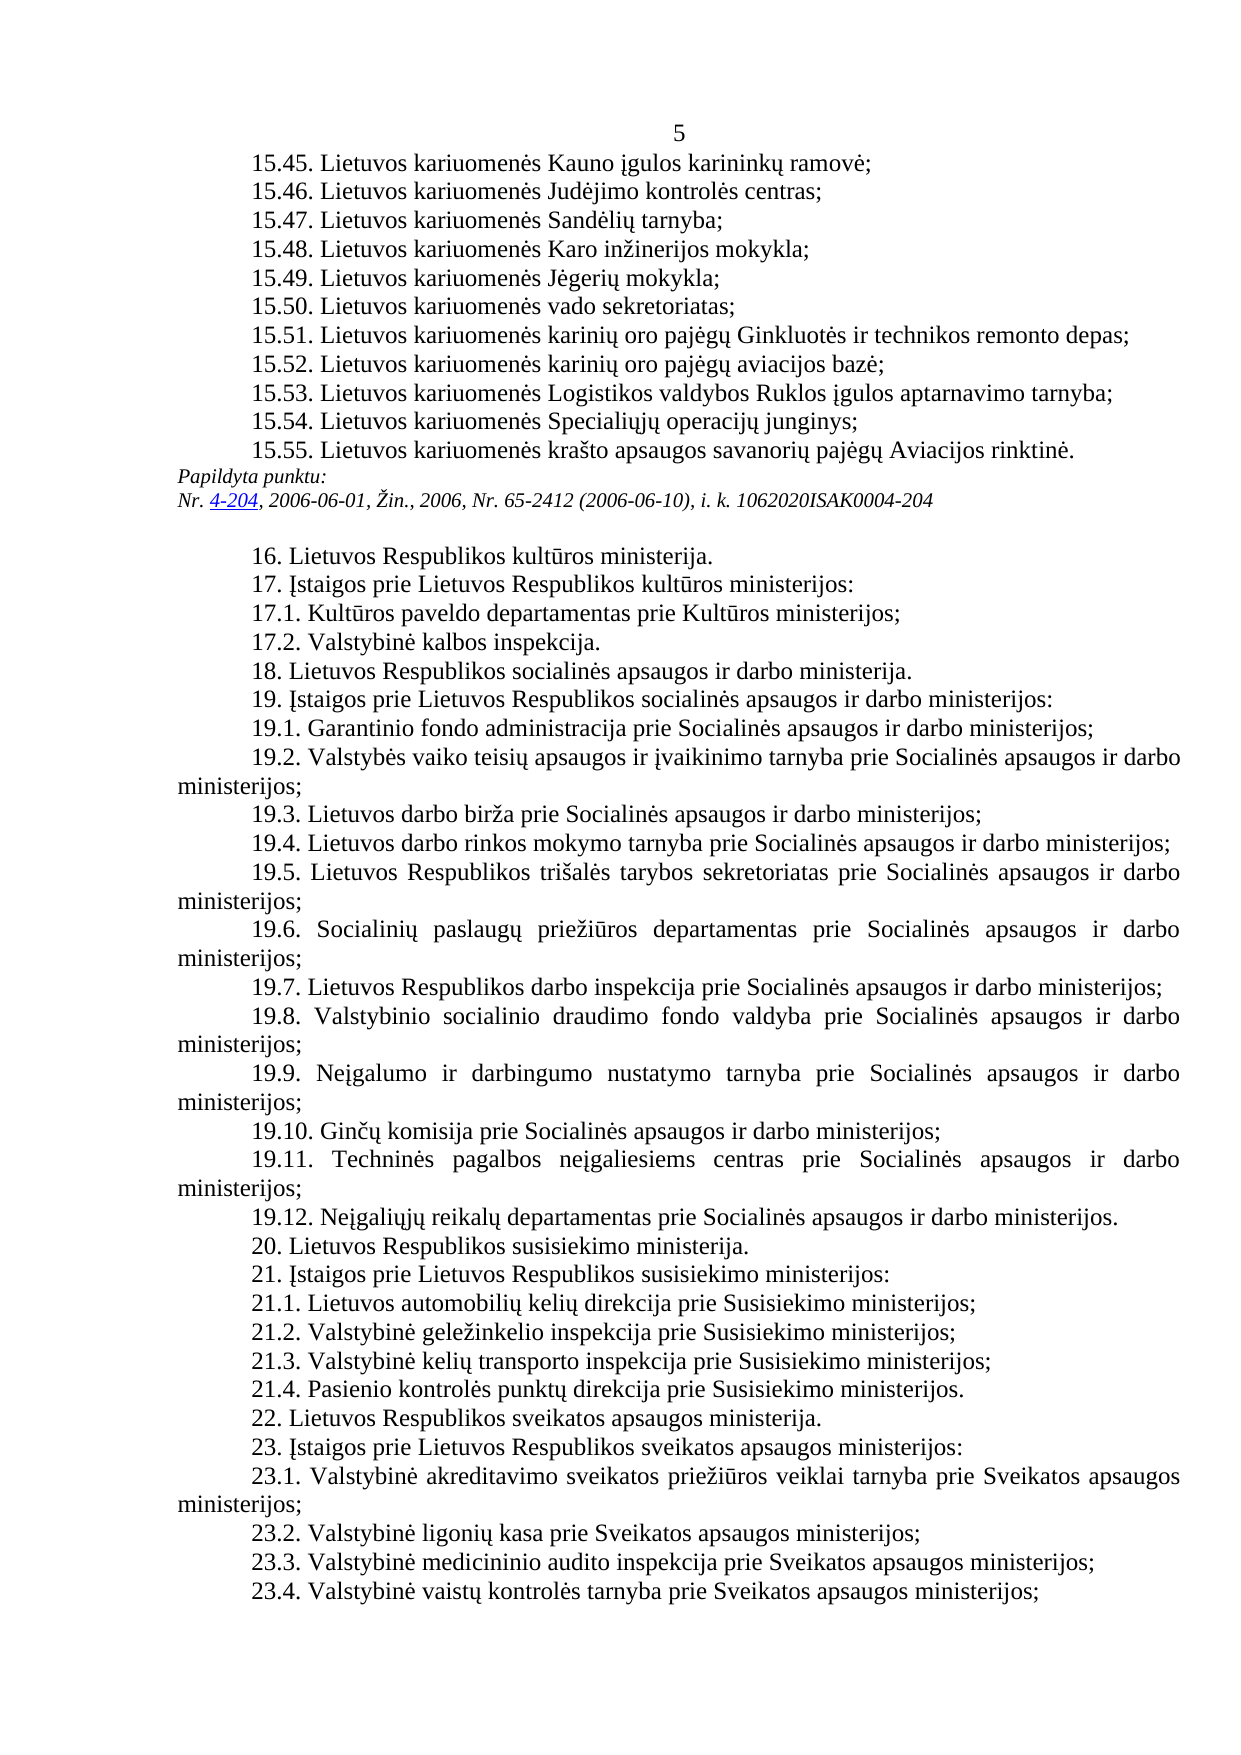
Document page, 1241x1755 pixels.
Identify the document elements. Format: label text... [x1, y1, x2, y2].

text 15.53. Lietuvos kariuomenės Logistikos valdybos Ruklos įgulos aptarnavimo tarnyba; [177, 378, 1181, 406]
text 20. Lietuvos Respublikos susisiekimo ministerija. [177, 1231, 1181, 1259]
text 19.7. Lietuvos Respublikos darbo inspekcija prie Socialinės apsaugos ir darbo ministerijos; [177, 972, 1181, 1001]
text 21. Įstaigos prie Lietuvos Respublikos susisiekimo ministerijos: [177, 1259, 1181, 1288]
text 19.2. Valstybės vaiko teisių apsaugos ir įvaikinimo tarnyba prie Socialinės apsaugos ir darbo ministerijos; [177, 742, 1181, 799]
text 19.3. Lietuvos darbo birža prie Socialinės apsaugos ir darbo ministerijos; [177, 799, 1181, 828]
text 15.47. Lietuvos kariuomenės Sandėlių tarnyba; [177, 205, 1181, 234]
text 19.11. Techninės pagalbos neįgaliesiems centras prie Socialinės apsaugos ir darbo ministerijos; [177, 1144, 1181, 1202]
text 15.45. Lietuvos kariuomenės Kauno įgulos karininkų ramovė; [177, 148, 1181, 176]
text 21.1. Lietuvos automobilių kelių direkcija prie Susisiekimo ministerijos; [177, 1288, 1181, 1317]
text 23.1. Valstybinė akreditavimo sveikatos priežiūros veiklai tarnyba prie Sveikatos apsaugos ministerijos; [177, 1461, 1181, 1518]
text 21.2. Valstybinė geležinkelio inspekcija prie Susisiekimo ministerijos; [177, 1317, 1181, 1346]
text 19.9. Neįgalumo ir darbingumo nustatymo tarnyba prie Socialinės apsaugos ir darbo ministerijos; [177, 1058, 1181, 1116]
text Papildyta punktu: [177, 464, 1181, 488]
text 22. Lietuvos Respublikos sveikatos apsaugos ministerija. [177, 1403, 1181, 1432]
text 15.46. Lietuvos kariuomenės Judėjimo kontrolės centras; [177, 176, 1181, 205]
text 17. Įstaigos prie Lietuvos Respublikos kultūros ministerijos: [177, 569, 1181, 598]
text 19.4. Lietuvos darbo rinkos mokymo tarnyba prie Socialinės apsaugos ir darbo ministerijos; [177, 828, 1181, 857]
text 15.50. Lietuvos kariuomenės vado sekretoriatas; [177, 291, 1181, 320]
text 15.48. Lietuvos kariuomenės Karo inžinerijos mokykla; [177, 234, 1181, 263]
text 23. Įstaigos prie Lietuvos Respublikos sveikatos apsaugos ministerijos: [177, 1432, 1181, 1461]
text 15.52. Lietuvos kariuomenės karinių oro pajėgų aviacijos bazė; [177, 349, 1181, 378]
text 23.4. Valstybinė vaistų kontrolės tarnyba prie Sveikatos apsaugos ministerijos; [177, 1576, 1181, 1604]
text 19.6. Socialinių paslaugų priežiūros departamentas prie Socialinės apsaugos ir darbo ministerijos; [177, 914, 1181, 972]
text 15.55. Lietuvos kariuomenės krašto apsaugos savanorių pajėgų Aviacijos rinktinė. [177, 435, 1181, 464]
text 23.2. Valstybinė ligonių kasa prie Sveikatos apsaugos ministerijos; [177, 1518, 1181, 1547]
text 19. Įstaigos prie Lietuvos Respublikos socialinės apsaugos ir darbo ministerijos: [177, 684, 1181, 713]
text 19.1. Garantinio fondo administracija prie Socialinės apsaugos ir darbo ministerijos; [177, 713, 1181, 742]
text 19.8. Valstybinio socialinio draudimo fondo valdyba prie Socialinės apsaugos ir darbo ministerijos; [177, 1001, 1181, 1058]
text 15.51. Lietuvos kariuomenės karinių oro pajėgų Ginkluotės ir technikos remonto depas; [177, 320, 1181, 349]
text 17.1. Kultūros paveldo departamentas prie Kultūros ministerijos; [177, 598, 1181, 627]
text 19.5. Lietuvos Respublikos trišalės tarybos sekretoriatas prie Socialinės apsaugos ir darbo ministerijos; [177, 857, 1181, 914]
text 21.4. Pasienio kontrolės punktų direkcija prie Susisiekimo ministerijos. [177, 1374, 1181, 1403]
text 21.3. Valstybinė kelių transporto inspekcija prie Susisiekimo ministerijos; [177, 1346, 1181, 1374]
text 19.12. Neįgaliųjų reikalų departamentas prie Socialinės apsaugos ir darbo ministerijos. [177, 1202, 1181, 1231]
text Nr. 4-204, 2006-06-01, Žin., 2006, Nr. 65-2412 (2006-06-10), i. k. 1062020ISAK0004-204 [177, 488, 1181, 512]
text 17.2. Valstybinė kalbos inspekcija. [177, 627, 1181, 656]
text 16. Lietuvos Respublikos kultūros ministerija. [177, 541, 1181, 569]
text 15.49. Lietuvos kariuomenės Jėgerių mokykla; [177, 263, 1181, 291]
text 15.54. Lietuvos kariuomenės Specialiųjų operacijų junginys; [177, 406, 1181, 435]
text 19.10. Ginčų komisija prie Socialinės apsaugos ir darbo ministerijos; [177, 1116, 1181, 1144]
text 23.3. Valstybinė medicininio audito inspekcija prie Sveikatos apsaugos ministerijos; [177, 1547, 1181, 1576]
text 18. Lietuvos Respublikos socialinės apsaugos ir darbo ministerija. [177, 656, 1181, 684]
